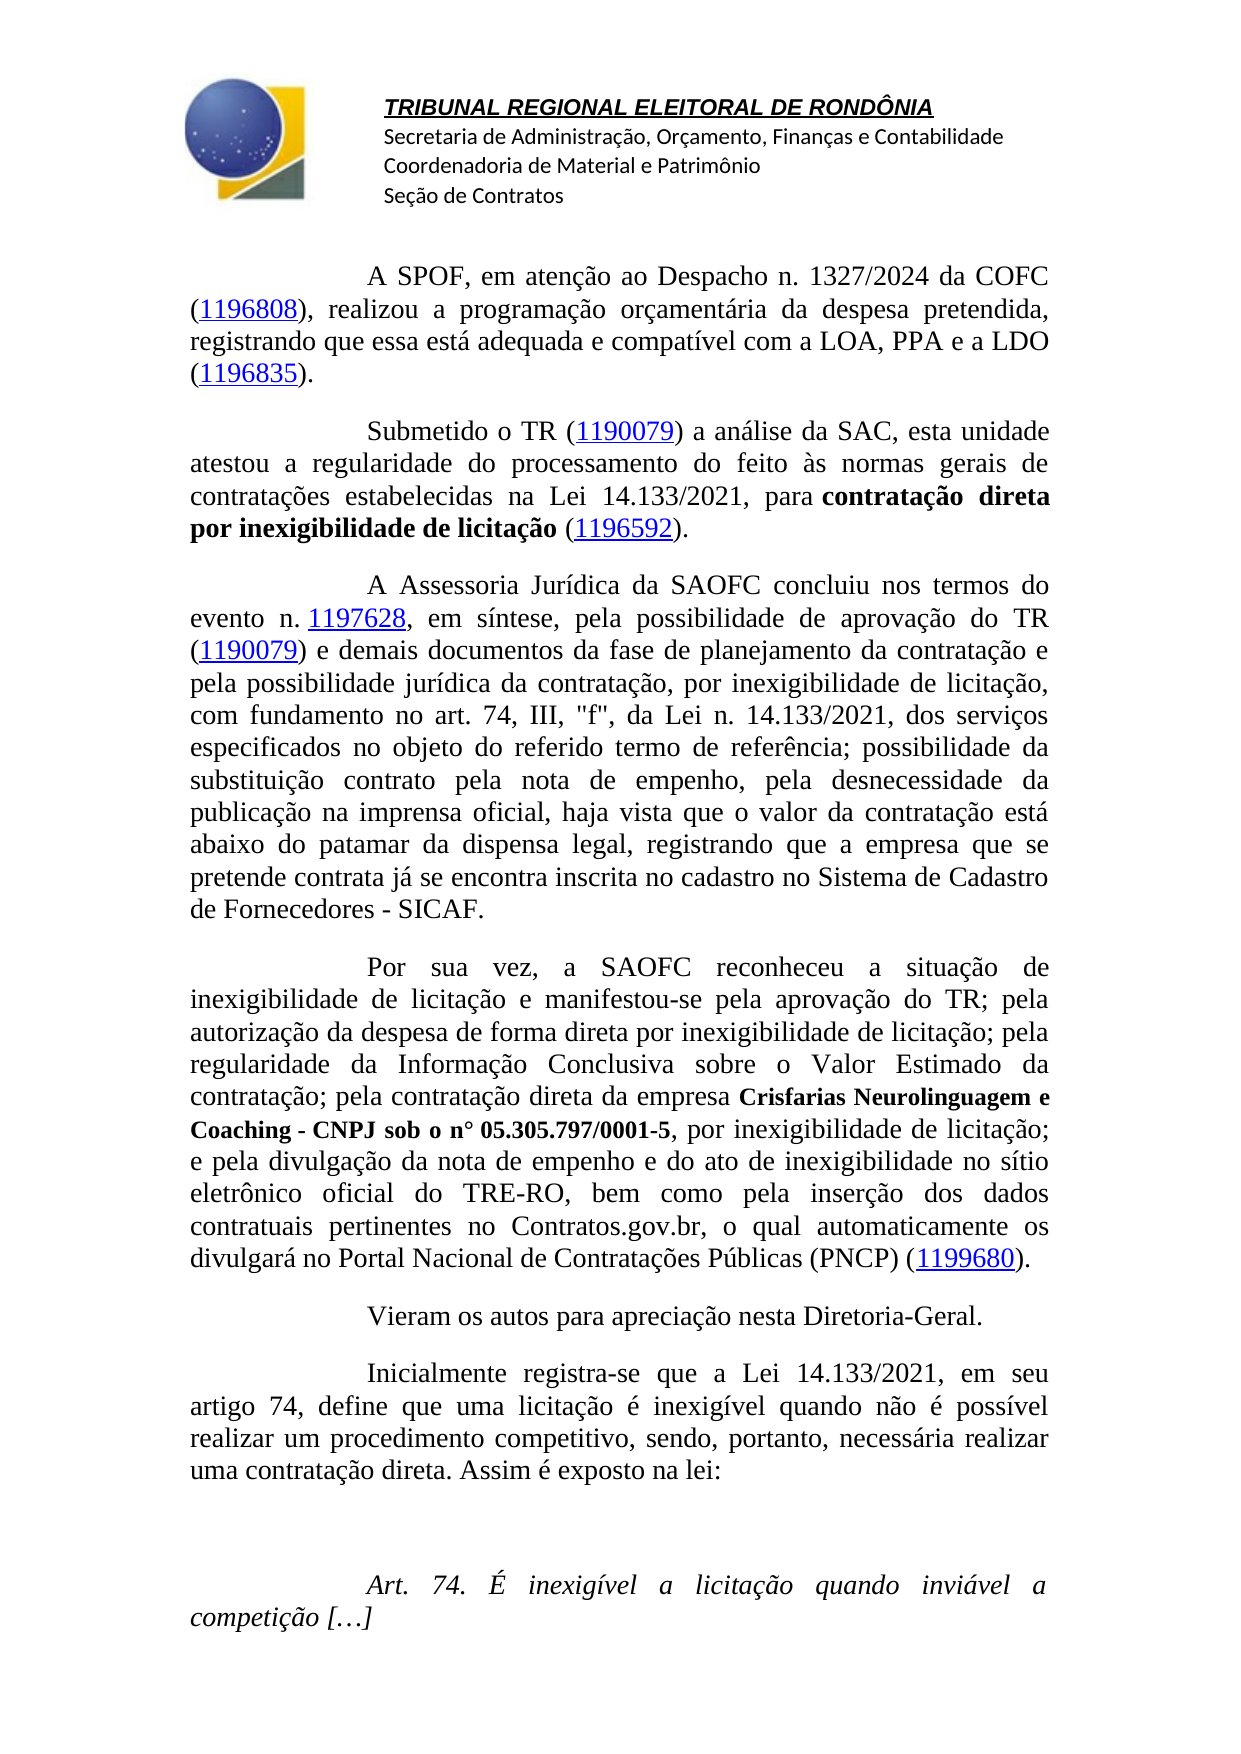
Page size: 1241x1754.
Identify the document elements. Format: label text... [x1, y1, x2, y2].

text Art. 74. É inexigível a licitação quando inviável a competição […] [190, 1568, 1051, 1633]
text Por sua vez, a SAOFC reconheceu a situação de inexigibilidade de licitação e manifestou-se pela aprovação do TR; pela autorização da despesa de forma direta por inexigibilidade de licitação; pela regularidade da Informação Conclusiva sobre o Valor Estimado da contratação; pela contratação direta da empresa Crisfarias Neurolinguagem e Coaching - CNPJ sob o n° 05.305.797/0001-5, por inexigibilidade de licitação; e pela divulgação da nota de empenho e do ato de inexigibilidade no sítio eletrônico oficial do TRE-RO, bem como pela inserção dos dados contratuais pertinentes no Contratos.gov.br, o qual automaticamente os divulgará no Portal Nacional de Contratações Públicas (PNCP) (1199680). [190, 950, 1051, 1274]
text Vieram os autos para apreciação nesta Diretoria-Geral. [190, 1299, 1051, 1331]
text A Assessoria Jurídica da SAOFC concluiu nos termos do evento n. 1197628, em síntese, pela possibilidade de aprovação do TR (1190079) e demais documentos da fase de planejamento da contratação e pela possibilidade jurídica da contratação, por inexigibilidade de licitação, com fundamento no art. 74, III, "f", da Lei n. 14.133/2021, dos serviços especificados no objeto do referido termo de referência; possibilidade da substituição contrato pela nota de empenho, pela desnecessidade da publicação na imprensa oficial, haja vista que o valor da contratação está abaixo do patamar da dispensa legal, registrando que a empresa que se pretende contrata já se encontra inscrita no cadastro no Sistema de Cadastro de Fornecedores - SICAF. [190, 568, 1051, 925]
text A SPOF, em atenção ao Despacho n. 1327/2024 da COFC (1196808), realizou a programação orçamentária da despesa pretendida, registrando que essa está adequada e compatível com a LOA, PPA e a LDO (1196835). [190, 259, 1051, 389]
text Inicialmente registra-se que a Lei 14.133/2021, em seu artigo 74, define que uma licitação é inexigível quando não é possível realizar um procedimento competitivo, sendo, portanto, necessária realizar uma contratação direta. Assim é exposto na lei: [190, 1356, 1051, 1486]
text Submetido o TR (1190079) a análise da SAC, esta unidade atestou a regularidade do processamento do feito às normas gerais de contratações estabelecidas na Lei 14.133/2021, para contratação direta por inexigibilidade de licitação (1196592). [190, 414, 1051, 543]
